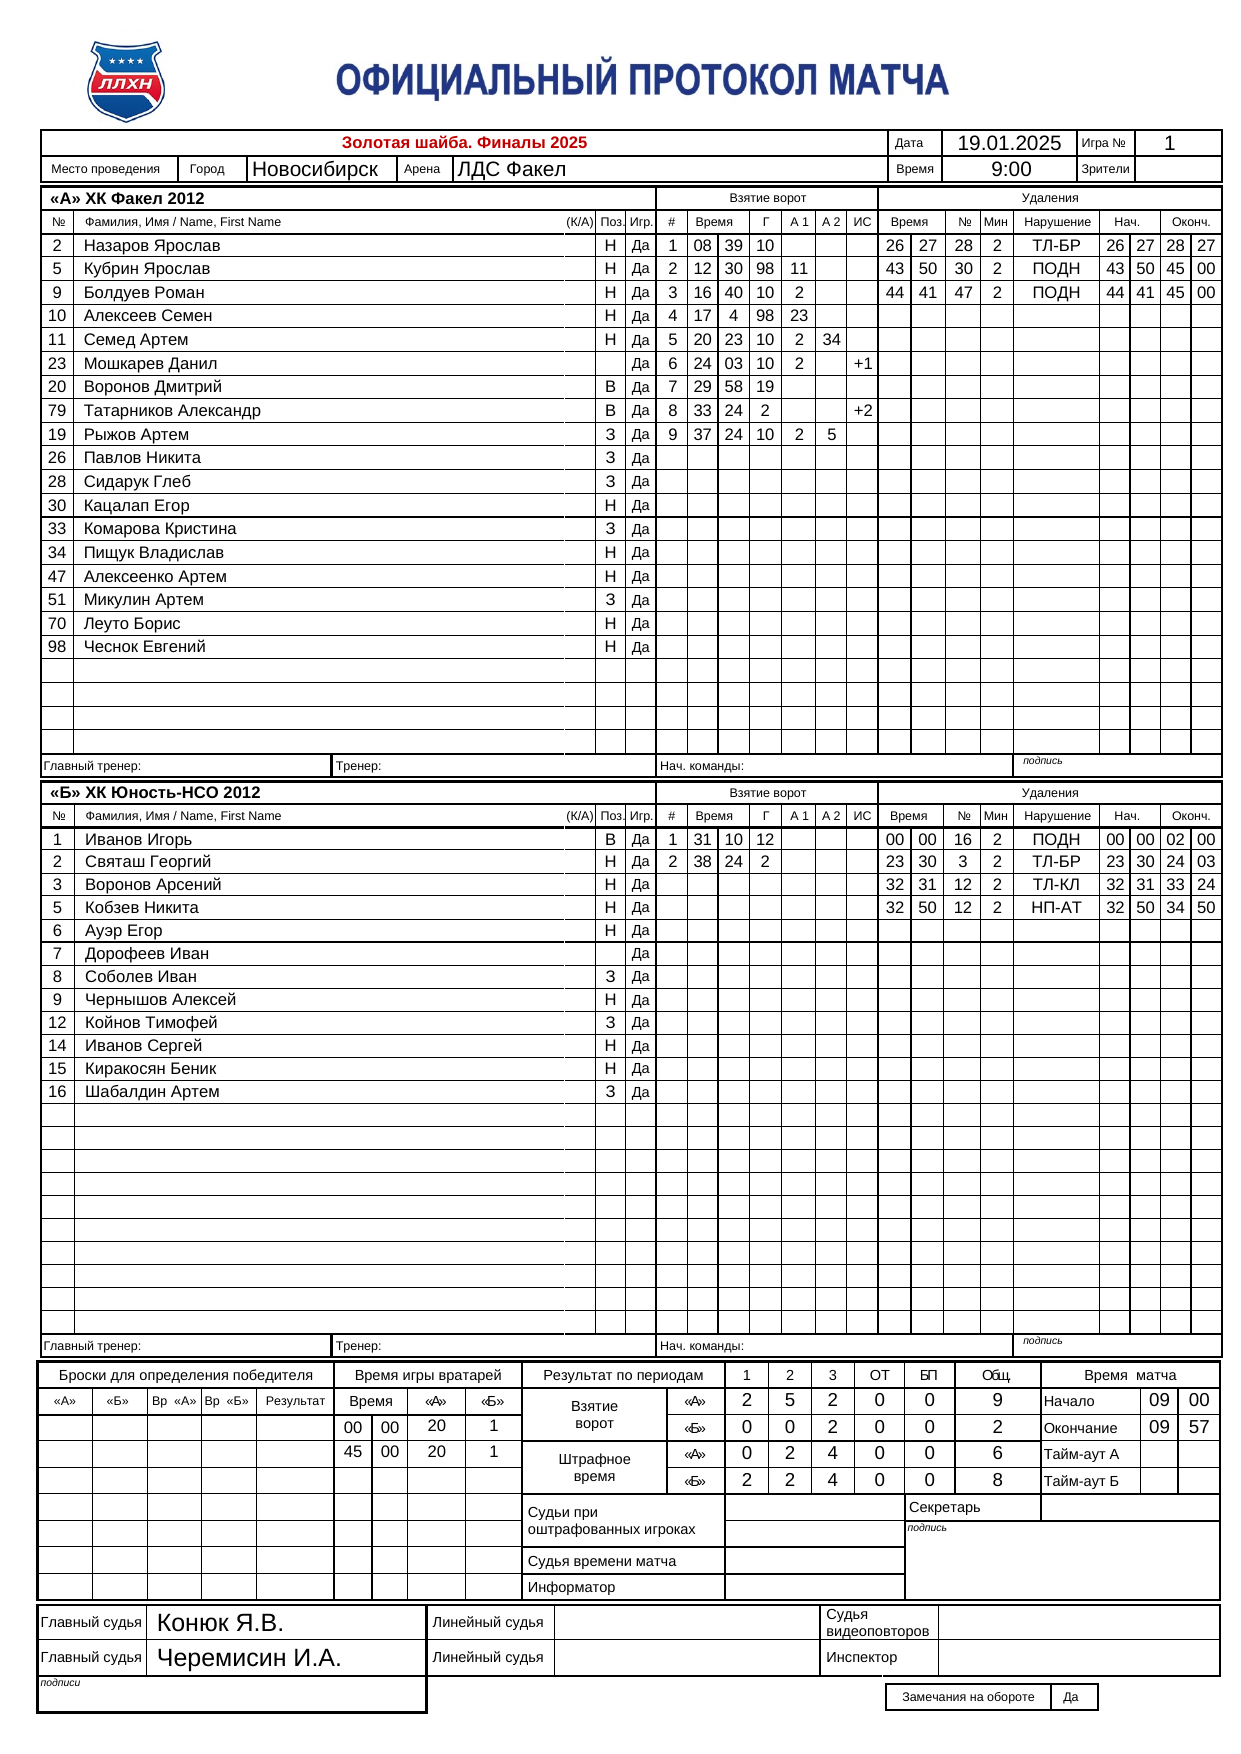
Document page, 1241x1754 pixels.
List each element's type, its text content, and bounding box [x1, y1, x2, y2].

table_cell [719, 1219, 749, 1241]
table_cell 30 [1131, 850, 1160, 872]
table_cell [750, 565, 781, 587]
table_cell [719, 541, 749, 564]
table_cell [1131, 1127, 1160, 1149]
table_cell Тренер: [333, 1335, 655, 1356]
table_cell [847, 328, 877, 351]
table_cell [688, 494, 717, 516]
table_cell [944, 1311, 980, 1333]
table_cell [946, 446, 980, 469]
table_cell 2 [726, 1468, 768, 1493]
table_cell Н [596, 541, 625, 564]
table_cell [847, 1081, 877, 1103]
table_cell [912, 446, 945, 469]
table_cell [148, 1441, 201, 1467]
table_cell Вр «А» [148, 1389, 201, 1413]
table_cell [565, 636, 595, 658]
table_cell [912, 1150, 943, 1172]
table_cell +2 [847, 399, 877, 422]
table_cell [912, 494, 945, 516]
table_cell [688, 636, 717, 658]
table_cell [719, 1288, 749, 1310]
table_cell [782, 1173, 815, 1195]
table_cell ТЛ-БР [1014, 850, 1099, 872]
table_cell 5 [816, 423, 846, 445]
table_cell [1100, 920, 1129, 941]
table_cell [782, 1311, 815, 1333]
table_cell [816, 541, 846, 564]
table_cell [912, 966, 943, 987]
table_cell [879, 1265, 910, 1287]
table_cell [750, 1035, 781, 1057]
table_cell [782, 376, 815, 398]
table_cell [626, 1288, 655, 1310]
table_cell [1192, 470, 1221, 493]
table_cell [1099, 1682, 1220, 1711]
table_cell [1161, 446, 1190, 469]
table_cell [912, 683, 945, 706]
table_cell [912, 565, 945, 587]
table_cell 6 [657, 352, 687, 374]
table_cell [408, 1468, 465, 1493]
table_cell [1100, 305, 1129, 327]
table_cell [1014, 399, 1099, 422]
table_cell [879, 1058, 910, 1079]
table_cell Киракосян Беник [75, 1058, 564, 1079]
table_cell [719, 1127, 749, 1149]
table_cell [565, 565, 595, 587]
table_cell Мин [981, 211, 1013, 233]
table_cell Да [626, 541, 655, 564]
table_cell [847, 636, 877, 658]
table_cell 40 [719, 281, 749, 303]
table_cell [912, 1127, 943, 1149]
table_cell [946, 588, 980, 611]
table_cell [565, 874, 595, 895]
table_cell [1161, 305, 1190, 327]
table_cell 28 [1161, 235, 1190, 256]
table_cell Соболев Иван [75, 966, 564, 987]
table_cell 98 [42, 636, 73, 658]
table_cell 79 [42, 399, 73, 422]
table_cell [626, 1242, 655, 1264]
table_cell [912, 399, 945, 422]
table_header 3 [812, 1363, 854, 1387]
table_cell [719, 1035, 749, 1057]
table_cell 12 [944, 896, 980, 918]
table_cell [1014, 636, 1099, 658]
table_cell [782, 1035, 815, 1057]
table_cell [816, 612, 846, 634]
table_cell [1161, 636, 1190, 658]
table_cell [782, 707, 815, 729]
table_cell [1014, 1081, 1099, 1103]
table_cell [946, 541, 980, 564]
table_cell 41 [1131, 281, 1160, 303]
table_cell 2 [981, 850, 1013, 872]
table_cell [816, 1219, 846, 1241]
table_cell [93, 1468, 147, 1493]
table_cell 28 [946, 235, 980, 256]
table_cell [1014, 730, 1099, 753]
table_cell [1192, 1242, 1221, 1264]
table_cell 51 [42, 588, 73, 611]
table_cell 00 [373, 1441, 407, 1467]
table_cell [1131, 1265, 1160, 1287]
table_cell 34 [1161, 896, 1190, 918]
table_cell 23 [42, 352, 73, 374]
table_cell [816, 1311, 846, 1333]
table_cell [1100, 707, 1129, 729]
table_header Время матча [1042, 1363, 1219, 1387]
table_cell [688, 943, 717, 964]
table_cell [912, 1311, 943, 1333]
table_cell [1100, 1150, 1129, 1172]
table_cell [148, 1547, 201, 1573]
table_cell 44 [879, 281, 910, 303]
table_cell «Б» [93, 1389, 147, 1413]
table_cell ЛДС Факел [454, 157, 887, 181]
table_cell [782, 1288, 815, 1310]
table_cell 2 [782, 328, 815, 351]
table_cell [1131, 470, 1160, 493]
table_cell [847, 235, 877, 256]
table_cell [1131, 1150, 1160, 1172]
table_cell [726, 1548, 904, 1573]
table_cell [816, 829, 846, 849]
table_cell [1100, 1311, 1129, 1333]
table_cell # [657, 805, 687, 826]
table_cell 0 [905, 1442, 954, 1467]
table_cell [847, 446, 877, 469]
table_cell Черемисин И.А. [147, 1640, 425, 1675]
table_cell Да [626, 565, 655, 587]
table_cell [816, 943, 846, 964]
table_cell [565, 1173, 595, 1195]
table_cell [596, 1127, 625, 1149]
table_cell [1014, 1173, 1099, 1195]
table_cell № [944, 805, 980, 826]
table_cell [688, 470, 717, 493]
table_cell [816, 305, 846, 327]
table_cell [946, 565, 980, 587]
table_cell [847, 1173, 877, 1195]
table_cell [1131, 989, 1160, 1011]
table_cell [981, 1196, 1013, 1218]
table_cell [816, 235, 846, 256]
table_cell [912, 659, 945, 682]
table_cell [782, 494, 815, 516]
table_cell [202, 1521, 256, 1546]
table_cell 9:00 [943, 157, 1076, 181]
table_cell [1161, 376, 1190, 398]
table_cell 8 [956, 1468, 1040, 1493]
table_cell Н [596, 494, 625, 516]
table_cell Главный тренер: [42, 1335, 330, 1356]
table_cell [202, 1574, 256, 1599]
table_cell [555, 1606, 819, 1639]
table_cell [1131, 399, 1160, 422]
table_cell [879, 920, 910, 941]
table_cell [688, 1288, 717, 1310]
table_cell 02 [1161, 829, 1190, 849]
table_cell [816, 683, 846, 706]
table_cell [981, 1242, 1013, 1264]
table_header 19.01.2025 [943, 131, 1076, 155]
table_cell Да [626, 352, 655, 374]
table_cell З [596, 446, 625, 469]
table_cell 19 [42, 423, 73, 445]
table_cell [1161, 1150, 1190, 1172]
table_cell [1100, 565, 1129, 587]
table_cell [1192, 612, 1221, 634]
table_cell [657, 1058, 687, 1079]
table_cell [565, 235, 595, 256]
table_cell 2 [657, 257, 687, 280]
table_cell [39, 1416, 92, 1440]
table_cell [565, 730, 595, 753]
table_cell [981, 1288, 1013, 1310]
table_cell [726, 1521, 904, 1546]
table_cell [1014, 328, 1099, 351]
table_cell 00 [1192, 281, 1221, 303]
table_cell [879, 1242, 910, 1264]
table_cell [782, 399, 815, 422]
table_cell Пищук Владислав [74, 541, 564, 564]
table_header 2 [769, 1363, 811, 1387]
table_cell +1 [847, 352, 877, 374]
table_cell 0 [726, 1442, 768, 1467]
table_cell 23 [719, 328, 749, 351]
table_cell [981, 943, 1013, 964]
table_cell 41 [912, 281, 945, 303]
table_cell Комарова Кристина [74, 518, 564, 540]
table_header Золотая шайба. Финалы 2025 [42, 131, 887, 155]
table_cell 30 [719, 257, 749, 280]
table_cell [847, 470, 877, 493]
table_cell [1161, 966, 1190, 987]
table_cell № [42, 805, 74, 826]
table_cell [202, 1547, 256, 1573]
table_cell [1014, 494, 1099, 516]
table_cell Судьи при оштрафованных игроках [523, 1495, 724, 1546]
table_cell Мошкарев Данил [74, 352, 564, 374]
table_cell [944, 966, 980, 987]
table_cell [75, 1288, 564, 1310]
table_cell [74, 707, 564, 729]
table_cell [912, 1196, 943, 1218]
table_header Удаления [879, 188, 1221, 209]
table_cell [42, 1242, 74, 1264]
table_cell [657, 730, 687, 753]
table_cell [408, 1547, 465, 1573]
table_cell [75, 1173, 564, 1195]
table_cell [1192, 399, 1221, 422]
table_cell [1014, 920, 1099, 941]
table_cell [912, 541, 945, 564]
table_cell [1131, 494, 1160, 516]
table_cell [596, 1196, 625, 1218]
table_cell [912, 470, 945, 493]
table_cell [981, 565, 1013, 587]
table_cell [1014, 352, 1099, 374]
table_cell А 1 [782, 211, 815, 233]
table_cell [782, 470, 815, 493]
table_cell 00 [335, 1416, 371, 1440]
table_cell 50 [912, 257, 945, 280]
table_cell ТЛ-БР [1014, 235, 1099, 256]
table_cell [981, 1035, 1013, 1057]
table_cell [847, 1058, 877, 1079]
table_cell [879, 376, 910, 398]
table_cell [1100, 399, 1129, 422]
table_cell [93, 1416, 147, 1440]
table_cell [750, 588, 781, 611]
table_cell [719, 636, 749, 658]
table_cell Да [626, 518, 655, 540]
table_cell [466, 1574, 521, 1599]
table_cell [202, 1494, 256, 1520]
table_cell Город [179, 157, 246, 181]
table_cell 44 [1100, 281, 1129, 303]
table_cell Игр. [626, 805, 655, 826]
table_cell 2 [981, 896, 1013, 918]
table_cell [257, 1574, 333, 1599]
table_cell [847, 1219, 877, 1241]
table_cell [596, 730, 625, 753]
table_cell [847, 1150, 877, 1172]
table_cell 1 [657, 829, 687, 849]
table_cell 9 [42, 989, 74, 1011]
table_cell [1131, 920, 1160, 941]
table_cell 24 [719, 423, 749, 445]
table_cell [782, 1196, 815, 1218]
table_cell [688, 1242, 717, 1264]
table_cell [202, 1468, 256, 1493]
table_cell [688, 565, 717, 587]
table_cell [782, 1127, 815, 1149]
table_cell [750, 683, 781, 706]
table_cell [596, 1311, 625, 1333]
table_header Броски для определения победителя [39, 1363, 333, 1387]
table_cell Койнов Тимофей [75, 1012, 564, 1033]
table_cell [565, 612, 595, 634]
table_cell 50 [1131, 257, 1160, 280]
table_cell 23 [782, 305, 815, 327]
table_cell [847, 874, 877, 895]
table_header Удаления [879, 783, 1221, 803]
table_cell [782, 1219, 815, 1241]
table_cell [626, 1219, 655, 1241]
table_cell Н [596, 257, 625, 280]
table_cell [565, 376, 595, 398]
table_cell [1192, 565, 1221, 587]
table_cell [39, 1547, 92, 1573]
table_cell [750, 470, 781, 493]
table_cell [75, 1127, 564, 1149]
table_cell [719, 920, 749, 941]
table_cell «Б» [668, 1468, 724, 1493]
table_cell Да [626, 281, 655, 303]
table_header Замечания на обороте [887, 1685, 1050, 1709]
table_cell [750, 612, 781, 634]
table_cell Н [596, 989, 625, 1011]
table_cell [565, 920, 595, 941]
table_cell «Б» [668, 1415, 724, 1440]
table_cell [879, 966, 910, 987]
table_cell [657, 470, 687, 493]
table_cell [847, 659, 877, 682]
table_cell [565, 1311, 595, 1333]
table_cell [816, 1196, 846, 1218]
table_cell [750, 518, 781, 540]
table_cell [726, 1495, 904, 1520]
table_cell Да [626, 874, 655, 895]
table_cell [1161, 494, 1190, 516]
table_cell [847, 257, 877, 280]
table_cell [1014, 1058, 1099, 1079]
table_cell [1161, 399, 1190, 422]
table_cell [981, 1173, 1013, 1195]
table_cell [1192, 328, 1221, 351]
table_cell [1192, 1127, 1221, 1149]
table_cell 11 [782, 257, 815, 280]
table_cell З [596, 470, 625, 493]
table_cell [816, 376, 846, 398]
table_cell 12 [944, 874, 980, 895]
table_cell [1192, 707, 1221, 729]
table_cell [93, 1521, 147, 1546]
table_cell [981, 470, 1013, 493]
table_cell [981, 446, 1013, 469]
table_cell [847, 612, 877, 634]
table_cell Назаров Ярослав [74, 235, 564, 256]
table_cell 39 [719, 235, 749, 256]
table_cell [1131, 1012, 1160, 1033]
table_cell [596, 683, 625, 706]
table_cell З [596, 518, 625, 540]
table_cell 3 [42, 874, 74, 895]
table_cell [1161, 920, 1190, 941]
table_cell [1192, 1288, 1221, 1310]
table_cell [148, 1521, 201, 1546]
table_cell [1100, 966, 1129, 987]
table_cell Вр «Б» [202, 1389, 256, 1413]
table_cell [74, 730, 564, 753]
table_cell [1192, 1196, 1221, 1218]
table_cell [565, 470, 595, 493]
table_cell [981, 612, 1013, 634]
table_cell 16 [688, 281, 717, 303]
table_cell [565, 683, 595, 706]
table_cell [1161, 1081, 1190, 1103]
table_cell 0 [905, 1415, 954, 1440]
table_cell [565, 541, 595, 564]
table_cell [782, 636, 815, 658]
table_cell Время [889, 157, 941, 181]
table_cell [1100, 1219, 1129, 1241]
table_cell [42, 1219, 74, 1241]
table_cell [1100, 1127, 1129, 1149]
table_cell [1014, 612, 1099, 634]
table_cell [202, 1441, 256, 1467]
table_cell 2 [42, 235, 73, 256]
table_cell [565, 1196, 595, 1218]
table_cell [879, 683, 910, 706]
table_cell [74, 683, 564, 706]
table_cell [912, 1242, 943, 1264]
table_cell Чеснок Евгений [74, 636, 564, 658]
table_cell 2 [981, 281, 1013, 303]
table_cell [75, 1242, 564, 1264]
table_cell [912, 943, 943, 964]
table_cell 0 [855, 1389, 904, 1413]
table_cell [148, 1468, 201, 1493]
table_cell [42, 683, 73, 706]
table_cell Да [626, 328, 655, 351]
table_cell [981, 399, 1013, 422]
table_cell [1192, 494, 1221, 516]
table_cell [1131, 1081, 1160, 1103]
table_cell [1192, 659, 1221, 682]
table_cell [1161, 588, 1190, 611]
table_cell 30 [912, 850, 943, 872]
table_cell 09 [1141, 1389, 1177, 1413]
table_cell [719, 612, 749, 634]
table_cell [1100, 1242, 1129, 1264]
table_cell [1131, 518, 1160, 540]
table_cell [719, 446, 749, 469]
table_cell [912, 1173, 943, 1195]
table_cell 45 [1161, 257, 1190, 280]
table_cell 08 [688, 235, 717, 256]
table_cell [688, 1081, 717, 1103]
table_cell [816, 281, 846, 303]
table_cell [750, 541, 781, 564]
table_cell [782, 1058, 815, 1079]
table_cell [879, 423, 910, 445]
table_cell № [42, 211, 73, 233]
table_cell [596, 1104, 625, 1126]
table_cell [42, 1196, 74, 1218]
table_cell [42, 1127, 74, 1149]
table_cell [750, 1265, 781, 1287]
table_cell [750, 966, 781, 987]
table_cell 33 [1161, 874, 1190, 895]
table_cell Новосибирск [248, 157, 396, 181]
table_cell [148, 1416, 201, 1440]
table_cell 3 [944, 850, 980, 872]
table_cell 03 [1192, 850, 1221, 872]
table_cell ИС [847, 805, 877, 826]
table_cell [946, 612, 980, 634]
table_cell [373, 1574, 407, 1599]
table_cell [782, 874, 815, 895]
table_cell Да [626, 636, 655, 658]
table_cell Да [626, 1035, 655, 1057]
table_cell 5 [42, 896, 74, 918]
table_cell 09 [1141, 1415, 1177, 1440]
table_cell [1100, 989, 1129, 1011]
table_cell [565, 352, 595, 374]
table_cell 16 [42, 1081, 74, 1103]
table_cell [847, 707, 877, 729]
table_cell 10 [750, 235, 781, 256]
table_cell [816, 707, 846, 729]
table_cell подписи [39, 1677, 425, 1711]
table_cell [750, 659, 781, 682]
table_cell [1192, 1311, 1221, 1333]
table_cell Оконч. [1161, 805, 1221, 826]
table_cell Время [879, 211, 945, 233]
table_cell 4 [719, 305, 749, 327]
table_cell [657, 943, 687, 964]
table_cell [879, 636, 910, 658]
table_cell [335, 1547, 371, 1573]
table_cell подпись [1014, 755, 1221, 776]
table_cell [879, 305, 910, 327]
table_cell [565, 989, 595, 1011]
table_header «А» ХК Факел 2012 [42, 188, 655, 209]
table_cell [657, 659, 687, 682]
table_cell [912, 1219, 943, 1241]
table_cell [1100, 446, 1129, 469]
table_cell [93, 1441, 147, 1467]
table_cell 2 [782, 423, 815, 445]
table_cell [596, 1242, 625, 1264]
table_header «Б» ХК Юность-НСО 2012 [42, 783, 655, 803]
table_cell [626, 1265, 655, 1287]
table_cell [565, 1012, 595, 1033]
table_cell 26 [1100, 235, 1129, 256]
table_cell [1192, 1104, 1221, 1126]
table_cell [847, 920, 877, 941]
table_cell 29 [688, 376, 717, 398]
table_cell [816, 850, 846, 872]
table_cell 23 [1100, 850, 1129, 872]
table_cell Да [626, 1081, 655, 1103]
table_cell [944, 1150, 980, 1172]
table_cell 6 [956, 1442, 1040, 1467]
table_cell [688, 541, 717, 564]
table_cell ТЛ-КЛ [1014, 874, 1099, 895]
table_cell Семед Артем [74, 328, 564, 351]
table_cell Зрители [1078, 157, 1134, 181]
table_cell [688, 446, 717, 469]
table_cell [688, 659, 717, 682]
table_cell [981, 920, 1013, 941]
table_cell [565, 896, 595, 918]
table_cell (К/А) [565, 211, 595, 233]
table_cell Арена [398, 157, 452, 181]
table_cell [596, 1219, 625, 1241]
table_cell [565, 305, 595, 327]
table_cell 5 [657, 328, 687, 351]
table_cell [782, 565, 815, 587]
table_cell [657, 541, 687, 564]
table_cell ПОДН [1014, 829, 1099, 849]
table_cell [75, 1219, 564, 1241]
table_cell Н [596, 874, 625, 895]
table_cell [657, 1127, 687, 1149]
table_cell [565, 494, 595, 516]
table_cell [39, 1468, 92, 1493]
table_cell [1161, 1035, 1190, 1057]
table_cell [816, 1265, 846, 1287]
table_cell [847, 1035, 877, 1057]
table_cell 23 [879, 850, 910, 872]
table_cell 4 [657, 305, 687, 327]
table_cell [657, 874, 687, 895]
table_cell 38 [688, 850, 717, 872]
table_cell 10 [750, 281, 781, 303]
table_cell [981, 683, 1013, 706]
table_cell [1161, 1288, 1190, 1310]
table_cell А 1 [782, 805, 815, 826]
table_cell [1192, 920, 1221, 941]
table_cell 70 [42, 612, 73, 634]
table_cell 10 [750, 328, 781, 351]
table_cell [257, 1416, 333, 1440]
table_cell [565, 423, 595, 445]
table_cell (К/А) [565, 805, 595, 826]
table_cell [719, 1150, 749, 1172]
table_cell Кубрин Ярослав [74, 257, 564, 280]
table_cell Кобзев Никита [75, 896, 564, 918]
table_cell [1141, 1441, 1177, 1467]
table_cell [1192, 1173, 1221, 1195]
table_cell подпись [1014, 1335, 1221, 1356]
table_cell [565, 850, 595, 872]
table_cell [847, 1311, 877, 1333]
table_cell [782, 1012, 815, 1033]
table_cell [879, 1127, 910, 1149]
table_cell Фамилия, Имя / Name, First Name [74, 211, 565, 233]
table_cell [1014, 1127, 1099, 1149]
table_cell 20 [688, 328, 717, 351]
table_cell [1131, 636, 1160, 658]
table_cell [879, 399, 910, 422]
table_header Взятие ворот [657, 188, 877, 209]
table_cell [750, 896, 781, 918]
table_cell [565, 1081, 595, 1103]
table_cell [879, 1311, 910, 1333]
table_cell 00 [912, 829, 943, 849]
table_cell [565, 1242, 595, 1264]
table_cell [688, 874, 717, 895]
table_cell [944, 989, 980, 1011]
table_cell [879, 1150, 910, 1172]
table_cell [847, 305, 877, 327]
table_cell [565, 707, 595, 729]
table_cell [1014, 1012, 1099, 1033]
table_cell [1100, 1104, 1129, 1126]
table_cell [981, 730, 1013, 753]
table_cell Нач. команды: [657, 755, 1012, 776]
table_cell [816, 399, 846, 422]
table_cell [1192, 636, 1221, 658]
table_cell [816, 659, 846, 682]
table_cell [816, 257, 846, 280]
table_cell [657, 1173, 687, 1195]
table_cell [944, 1288, 980, 1310]
table_cell [1131, 423, 1160, 445]
table_cell Кацалап Егор [74, 494, 564, 516]
table_cell [782, 683, 815, 706]
table_cell [816, 494, 846, 516]
table_cell Линейный судья [428, 1606, 554, 1639]
table_cell [750, 1288, 781, 1310]
table_cell [626, 1173, 655, 1195]
table_cell Шабалдин Артем [75, 1081, 564, 1103]
table_cell Поз. [596, 805, 625, 826]
table_cell 24 [688, 352, 717, 374]
table_cell Да [626, 1058, 655, 1079]
table_cell [1014, 1265, 1099, 1287]
table_cell [42, 1265, 74, 1287]
table_cell [335, 1574, 371, 1599]
table_cell [847, 989, 877, 1011]
table_cell Да [626, 235, 655, 256]
table_cell [202, 1416, 256, 1440]
table_header 1 [1136, 131, 1221, 155]
table_cell [1014, 966, 1099, 987]
table_cell [981, 352, 1013, 374]
table_cell [657, 612, 687, 634]
table_cell [257, 1547, 333, 1573]
table_cell [847, 896, 877, 918]
table_cell [39, 1521, 92, 1546]
table_cell [1131, 588, 1160, 611]
table_cell [657, 494, 687, 516]
table_cell [847, 1196, 877, 1218]
table_cell [466, 1547, 521, 1573]
table_cell [1131, 1173, 1160, 1195]
table_header Результат по периодам [523, 1363, 724, 1387]
table_cell [1161, 683, 1190, 706]
table_cell [1131, 328, 1160, 351]
table_cell Тайм-аут А [1042, 1441, 1140, 1467]
table_cell [944, 1242, 980, 1264]
table_cell Иванов Игорь [75, 829, 564, 849]
table_cell [719, 518, 749, 540]
table_cell [1100, 730, 1129, 753]
table_cell Дорофеев Иван [75, 943, 564, 964]
table_cell [565, 1035, 595, 1057]
table_cell [1131, 943, 1160, 964]
table_cell [1014, 1196, 1099, 1218]
table_cell [1014, 376, 1099, 398]
table_cell [657, 896, 687, 918]
table_cell 9 [956, 1389, 1040, 1413]
table_cell [657, 1012, 687, 1033]
table_cell [428, 1677, 882, 1711]
table_cell [750, 1219, 781, 1241]
table_cell Инспектор [821, 1640, 938, 1675]
table_cell № [946, 211, 980, 233]
table_cell 2 [750, 399, 781, 422]
table_cell 0 [726, 1415, 768, 1440]
table_cell [912, 989, 943, 1011]
table_cell 26 [879, 235, 910, 256]
table_header Время игры вратарей [335, 1363, 521, 1387]
table_cell [939, 1606, 1219, 1639]
table_cell [1161, 328, 1190, 351]
table_cell [946, 730, 980, 753]
table_cell [750, 446, 781, 469]
table_cell [944, 1012, 980, 1033]
table_cell [1100, 1058, 1129, 1079]
table_cell [912, 518, 945, 540]
table_cell 24 [1192, 874, 1221, 895]
table_cell 11 [42, 328, 73, 351]
table_cell [335, 1494, 371, 1520]
table_cell 28 [42, 470, 73, 493]
table_cell [981, 636, 1013, 658]
table_cell 6 [42, 920, 74, 941]
table_cell [981, 305, 1013, 327]
table_cell [565, 1150, 595, 1172]
table_cell [1161, 1104, 1190, 1126]
table_cell [1100, 1081, 1129, 1103]
table_cell Алексеев Семен [74, 305, 564, 327]
table_cell [1161, 1058, 1190, 1079]
table_header Дата [889, 131, 941, 155]
table_cell [688, 896, 717, 918]
table_cell Да [626, 588, 655, 611]
table_cell [883, 1677, 1220, 1681]
table_cell [657, 1219, 687, 1241]
table_cell [782, 829, 815, 849]
table_cell 10 [42, 305, 73, 327]
table_cell [847, 1104, 877, 1126]
table_cell [782, 1081, 815, 1103]
table_cell [1161, 1219, 1190, 1241]
table_cell [782, 896, 815, 918]
table_cell [1131, 565, 1160, 587]
table_cell 00 [1100, 829, 1129, 849]
table_cell [847, 541, 877, 564]
table_cell Да [626, 896, 655, 918]
table_cell [1014, 423, 1099, 445]
table_cell Леуто Борис [74, 612, 564, 634]
table_cell Да [626, 305, 655, 327]
table_cell [912, 920, 943, 941]
table_cell [912, 1058, 943, 1079]
table_cell [466, 1521, 521, 1546]
table_cell [1192, 352, 1221, 374]
table_cell Да [626, 1012, 655, 1033]
table_cell [847, 1242, 877, 1264]
table_cell 30 [946, 257, 980, 280]
table_cell [1014, 1288, 1099, 1310]
table_cell 37 [688, 423, 717, 445]
table_cell [879, 1081, 910, 1103]
table_cell [626, 730, 655, 753]
table_cell [1131, 352, 1160, 374]
table_cell [657, 1242, 687, 1264]
table_cell [688, 1127, 717, 1149]
table_cell [879, 943, 910, 964]
table_cell 00 [1192, 257, 1221, 280]
table_cell [1100, 423, 1129, 445]
table_cell 2 [812, 1389, 854, 1413]
table_cell [657, 1035, 687, 1057]
table_cell [657, 683, 687, 706]
table_cell Судья видеоповторов [821, 1606, 938, 1639]
table_cell Воронов Дмитрий [74, 376, 564, 398]
table_cell [565, 943, 595, 964]
table_cell 0 [855, 1468, 904, 1493]
table_cell [1131, 1196, 1160, 1218]
table_cell [879, 328, 910, 351]
table_cell [1161, 423, 1190, 445]
table_header Игра № [1078, 131, 1134, 155]
table_cell З [596, 423, 625, 445]
table_cell [946, 423, 980, 445]
table_header 1 [726, 1363, 768, 1387]
table_cell [657, 636, 687, 658]
table_cell Н [596, 565, 625, 587]
table_cell [946, 352, 980, 374]
table_cell [879, 1288, 910, 1310]
table_cell З [596, 1081, 625, 1103]
table_cell [466, 1468, 521, 1493]
table_cell [1014, 470, 1099, 493]
table_cell [879, 1035, 910, 1057]
table_cell Г [750, 805, 781, 826]
table_cell [816, 730, 846, 753]
table_cell [657, 1104, 687, 1126]
table_cell [782, 989, 815, 1011]
table_cell [1131, 1219, 1160, 1241]
table_cell [912, 1081, 943, 1103]
table_cell [75, 1104, 564, 1126]
table_cell [981, 588, 1013, 611]
table_cell 2 [981, 257, 1013, 280]
table_cell [879, 565, 910, 587]
table_cell [816, 636, 846, 658]
table_cell [981, 1058, 1013, 1079]
table_cell [912, 376, 945, 398]
table_cell Главный тренер: [42, 755, 330, 776]
table_cell 20 [408, 1441, 465, 1467]
table_cell [1100, 1012, 1129, 1033]
table_cell [1161, 352, 1190, 374]
table_cell Сидарук Глеб [74, 470, 564, 493]
table_cell [626, 1196, 655, 1218]
table_cell [944, 1035, 980, 1057]
table_cell [782, 1104, 815, 1126]
table_cell [981, 1150, 1013, 1172]
table_cell [981, 518, 1013, 540]
table_cell Штрафное время [523, 1442, 666, 1493]
table_cell [1100, 376, 1129, 398]
table_cell [879, 518, 910, 540]
table_cell [816, 1058, 846, 1079]
table_cell Главный судья [39, 1640, 146, 1675]
table_cell [1131, 305, 1160, 327]
table_cell [1192, 1219, 1221, 1241]
table_cell ПОДН [1014, 257, 1099, 280]
table_cell [1161, 1196, 1190, 1218]
table_cell 9 [42, 281, 73, 303]
table_cell [719, 1196, 749, 1218]
table_cell Окончание [1042, 1415, 1140, 1440]
table_cell [688, 1012, 717, 1033]
table_cell [944, 1081, 980, 1103]
table_cell [912, 423, 945, 445]
table_cell [750, 1242, 781, 1264]
table_cell 15 [42, 1058, 74, 1079]
table_cell [1100, 1035, 1129, 1057]
table_cell [657, 1288, 687, 1310]
table_cell Да [626, 376, 655, 398]
table_cell [816, 989, 846, 1011]
table_cell [981, 1081, 1013, 1103]
table_cell 2 [981, 874, 1013, 895]
table_cell [944, 1219, 980, 1241]
table_cell [816, 446, 846, 469]
table_cell 27 [912, 235, 945, 256]
table_cell Болдуев Роман [74, 281, 564, 303]
table_cell Конюк Я.В. [147, 1606, 425, 1639]
table_cell 1 [466, 1441, 521, 1467]
table_cell [1161, 1242, 1190, 1264]
table_cell Н [596, 636, 625, 658]
table_cell [1131, 1104, 1160, 1126]
table_cell [981, 541, 1013, 564]
table_cell Информатор [523, 1575, 724, 1599]
table_cell [981, 376, 1013, 398]
table_cell [946, 376, 980, 398]
table_cell [939, 1640, 1219, 1675]
table_cell 32 [1100, 874, 1129, 895]
table_cell [408, 1521, 465, 1546]
table_cell [981, 659, 1013, 682]
table_cell Н [596, 850, 625, 872]
table_cell [750, 1173, 781, 1195]
table_cell [596, 1265, 625, 1287]
table_cell 2 [812, 1415, 854, 1440]
table_cell З [596, 1012, 625, 1033]
table_cell [879, 989, 910, 1011]
table_cell [555, 1640, 819, 1675]
table_cell Да [626, 257, 655, 280]
table_cell [688, 1311, 717, 1333]
table_cell [596, 1173, 625, 1195]
table_cell [42, 1288, 74, 1310]
table_cell [373, 1494, 407, 1520]
table_cell [944, 1058, 980, 1079]
table_cell [719, 494, 749, 516]
table_cell [879, 588, 910, 611]
table_cell [816, 1012, 846, 1033]
table_cell Н [596, 235, 625, 256]
table_cell [688, 1058, 717, 1079]
table_cell [1014, 1104, 1099, 1126]
table_cell 3 [657, 281, 687, 303]
table_cell [946, 399, 980, 422]
table_cell 33 [42, 518, 73, 540]
table_cell [1192, 376, 1221, 398]
table_cell [1192, 730, 1221, 753]
table_cell Да [626, 612, 655, 634]
table_cell [626, 683, 655, 706]
table_cell [847, 1127, 877, 1149]
table_cell [912, 1012, 943, 1033]
table_cell [657, 1196, 687, 1218]
table_cell Мин [981, 805, 1013, 826]
table_cell [782, 659, 815, 682]
table_cell [946, 328, 980, 351]
table_cell [879, 1219, 910, 1241]
table_cell Да [626, 494, 655, 516]
table_cell [912, 328, 945, 351]
table_cell [816, 1173, 846, 1195]
table_cell Чернышов Алексей [75, 989, 564, 1011]
table_cell [657, 588, 687, 611]
table_cell [719, 1081, 749, 1103]
table_cell [981, 1219, 1013, 1241]
table_cell [847, 1265, 877, 1287]
table_cell [726, 1575, 904, 1599]
table_cell [75, 1265, 564, 1287]
table_cell 32 [879, 896, 910, 918]
table_cell Павлов Никита [74, 446, 564, 469]
table_cell Да [626, 399, 655, 422]
table_cell Взятие ворот [523, 1389, 666, 1440]
table_cell [42, 730, 73, 753]
table_cell Алексеенко Артем [74, 565, 564, 587]
table_cell В [596, 376, 625, 398]
table_cell 2 [782, 352, 815, 374]
table_cell [688, 1196, 717, 1218]
table_cell [42, 707, 73, 729]
table_header ОТ [855, 1363, 904, 1387]
table_cell [1014, 518, 1099, 540]
table_cell [1014, 1242, 1099, 1264]
table_cell [944, 943, 980, 964]
table_cell Время [335, 1389, 407, 1413]
table_cell [1042, 1495, 1219, 1520]
table_cell [981, 328, 1013, 351]
table_cell [944, 920, 980, 941]
table_cell [74, 659, 564, 682]
table_cell А 2 [816, 211, 846, 233]
table_cell [565, 518, 595, 540]
table_cell [912, 1035, 943, 1057]
table_cell Н [596, 1058, 625, 1079]
table_cell [1161, 1127, 1190, 1149]
table_cell [93, 1494, 147, 1520]
table_cell [39, 1441, 92, 1467]
table_cell [719, 989, 749, 1011]
table_cell [1192, 1058, 1221, 1079]
table_cell [626, 1104, 655, 1126]
table_cell Нач. команды: [657, 1335, 1012, 1356]
table_cell [1100, 1196, 1129, 1218]
table_cell 2 [981, 829, 1013, 849]
table_cell 1 [657, 235, 687, 256]
table_cell Нач. [1100, 211, 1160, 233]
table_cell 43 [1100, 257, 1129, 280]
table_cell [750, 989, 781, 1011]
table_cell «А» [39, 1389, 92, 1413]
table_cell [1131, 966, 1160, 987]
table_cell [879, 1012, 910, 1033]
table_cell 12 [688, 257, 717, 280]
table_cell [847, 966, 877, 987]
table_cell [1014, 565, 1099, 587]
table_cell 30 [42, 494, 73, 516]
table_cell 8 [657, 399, 687, 422]
table_cell [42, 1173, 74, 1195]
table_cell [750, 1012, 781, 1033]
table_cell [719, 1265, 749, 1287]
table_cell [782, 612, 815, 634]
table_cell 2 [956, 1415, 1040, 1440]
table_cell [688, 683, 717, 706]
table_cell [912, 305, 945, 327]
table_cell Начало [1042, 1389, 1140, 1413]
table_cell 24 [719, 399, 749, 422]
table_cell [847, 565, 877, 587]
table_cell [879, 1173, 910, 1195]
table_cell [981, 1127, 1013, 1149]
table_cell [565, 1127, 595, 1149]
table_cell Нарушение [1014, 805, 1099, 826]
table_cell 45 [1161, 281, 1190, 303]
table_cell [750, 874, 781, 895]
table_cell 50 [1192, 896, 1221, 918]
table_cell [688, 1265, 717, 1287]
table_cell [657, 565, 687, 587]
table_cell [847, 588, 877, 611]
table_cell [75, 1311, 564, 1333]
table_cell [946, 659, 980, 682]
table_cell Фамилия, Имя / Name, First Name [75, 805, 565, 826]
table_cell [565, 281, 595, 303]
table_cell 43 [879, 257, 910, 280]
table_cell [1161, 989, 1190, 1011]
table_cell [657, 707, 687, 729]
table_cell [847, 376, 877, 398]
table_cell [565, 1219, 595, 1241]
table_cell Да [626, 470, 655, 493]
table_cell Нач. [1100, 805, 1160, 826]
table_cell [782, 588, 815, 611]
table_cell 27 [1131, 235, 1160, 256]
table_cell [1100, 494, 1129, 516]
table_cell [981, 423, 1013, 445]
table_cell подпись [906, 1522, 1219, 1599]
table_cell 2 [782, 281, 815, 303]
table_cell [782, 541, 815, 564]
table_cell [688, 1035, 717, 1057]
table_cell Г [750, 211, 781, 233]
table_cell [1161, 565, 1190, 587]
table_cell [1100, 683, 1129, 706]
table_cell [944, 1127, 980, 1149]
table_cell [816, 1127, 846, 1149]
table_cell [719, 683, 749, 706]
table_cell [1014, 943, 1099, 964]
table_cell [847, 518, 877, 540]
table_cell [1161, 707, 1190, 729]
table_cell Место проведения [42, 157, 177, 181]
table_cell НП-АТ [1014, 896, 1099, 918]
table_cell [373, 1547, 407, 1573]
table_cell 00 [1192, 829, 1221, 849]
table_cell 34 [42, 541, 73, 564]
table_cell [1131, 1288, 1160, 1310]
table_cell [750, 636, 781, 658]
table_cell [1014, 1311, 1099, 1333]
table_cell 17 [688, 305, 717, 327]
table_cell [981, 1265, 1013, 1287]
table_cell 19 [750, 376, 781, 398]
table_cell [1014, 683, 1099, 706]
table_cell [816, 920, 846, 941]
table_cell [596, 659, 625, 682]
table_cell [1161, 1173, 1190, 1195]
table_cell [1100, 659, 1129, 682]
table_cell [626, 659, 655, 682]
table_cell [1192, 541, 1221, 564]
table_cell 5 [769, 1389, 811, 1413]
table_cell «А» [668, 1442, 724, 1467]
table_cell [565, 1058, 595, 1079]
table_cell [946, 636, 980, 658]
table_cell 00 [879, 829, 910, 849]
table_cell Нарушение [1014, 211, 1099, 233]
table_cell З [596, 588, 625, 611]
table_cell [981, 707, 1013, 729]
table_cell Тренер: [333, 755, 655, 776]
table_cell [1192, 683, 1221, 706]
table_cell [750, 1058, 781, 1079]
table_cell [1131, 1035, 1160, 1057]
table_cell 4 [812, 1442, 854, 1467]
table_cell [912, 1104, 943, 1126]
table_cell [816, 1104, 846, 1126]
table_cell [782, 518, 815, 540]
table_cell [1161, 1265, 1190, 1287]
table_cell [1131, 730, 1160, 753]
table_cell [1161, 1311, 1190, 1333]
table_cell [1136, 157, 1221, 181]
table_cell [816, 470, 846, 493]
table_cell [879, 659, 910, 682]
table_cell [879, 1104, 910, 1126]
table_cell Поз. [596, 211, 625, 233]
table_cell Да [626, 446, 655, 469]
table_cell [782, 1242, 815, 1264]
table_cell [1100, 541, 1129, 564]
table_cell Микулин Артем [74, 588, 564, 611]
table_cell [1131, 1311, 1160, 1333]
table_cell [946, 707, 980, 729]
table_cell [1014, 707, 1099, 729]
table_cell 50 [1131, 896, 1160, 918]
table_cell [719, 707, 749, 729]
table_cell [719, 1012, 749, 1033]
table_cell [1179, 1441, 1219, 1467]
table_cell [565, 1288, 595, 1310]
table_cell [1192, 1012, 1221, 1033]
table_cell 2 [750, 850, 781, 872]
table_header Взятие ворот [657, 783, 877, 803]
table_cell [596, 943, 625, 964]
table_cell Да [626, 966, 655, 987]
table_cell 31 [1131, 874, 1160, 895]
table_cell 1 [466, 1416, 521, 1440]
table_cell [816, 896, 846, 918]
table_cell 10 [750, 423, 781, 445]
table_cell [847, 281, 877, 303]
table_cell [847, 829, 877, 849]
table_cell 24 [719, 850, 749, 872]
table_cell Да [626, 920, 655, 941]
table_cell [719, 1104, 749, 1126]
table_cell [688, 707, 717, 729]
table_cell 8 [42, 966, 74, 987]
table_cell 33 [688, 399, 717, 422]
table_cell [816, 1242, 846, 1264]
table_cell [1192, 989, 1221, 1011]
table_cell [1100, 636, 1129, 658]
table_cell 4 [812, 1468, 854, 1493]
table_cell [42, 659, 73, 682]
table_cell [719, 966, 749, 987]
table_cell Иванов Сергей [75, 1035, 564, 1057]
table_cell [1161, 943, 1190, 964]
table_cell [750, 920, 781, 941]
table_cell [782, 943, 815, 964]
table_cell [847, 1288, 877, 1310]
table_cell [257, 1468, 333, 1493]
table_cell [408, 1574, 465, 1599]
table_cell [719, 565, 749, 587]
table_cell [626, 1311, 655, 1333]
table_cell [782, 730, 815, 753]
table_cell [688, 920, 717, 941]
table_cell [1161, 470, 1190, 493]
table_cell 31 [912, 874, 943, 895]
table_cell [596, 352, 625, 374]
table_cell 00 [373, 1416, 407, 1440]
table_cell [257, 1521, 333, 1546]
table_cell Секретарь [906, 1495, 1040, 1520]
table_cell [782, 1265, 815, 1287]
table_cell 9 [657, 423, 687, 445]
table_cell 14 [42, 1035, 74, 1057]
table_cell 12 [42, 1012, 74, 1033]
table_cell 7 [42, 943, 74, 964]
table_header Да [1052, 1685, 1097, 1709]
table_cell [93, 1574, 147, 1599]
table_cell [847, 423, 877, 445]
table_cell [1192, 1265, 1221, 1287]
table_cell [719, 588, 749, 611]
table_cell [1014, 989, 1099, 1011]
table_cell [879, 446, 910, 469]
table_cell [688, 966, 717, 987]
table_cell [626, 1127, 655, 1149]
table_cell [847, 943, 877, 964]
table_cell 2 [726, 1389, 768, 1413]
table_cell [816, 588, 846, 611]
table_cell [879, 470, 910, 493]
table_cell 7 [657, 376, 687, 398]
table_cell Н [596, 305, 625, 327]
table_cell [1100, 518, 1129, 540]
table_cell [565, 659, 595, 682]
table_cell [1100, 352, 1129, 374]
table_cell [1131, 446, 1160, 469]
table_cell [657, 518, 687, 540]
table_cell Да [626, 423, 655, 445]
table_cell [1192, 966, 1221, 987]
table_cell 32 [1100, 896, 1129, 918]
table_cell 10 [750, 352, 781, 374]
table_cell [75, 1150, 564, 1172]
table_cell [1100, 1173, 1129, 1195]
table_cell [1192, 1150, 1221, 1172]
table_cell [782, 1150, 815, 1172]
table_cell [688, 730, 717, 753]
table_cell Н [596, 281, 625, 303]
table_cell [565, 446, 595, 469]
table_cell [1014, 1150, 1099, 1172]
table_cell [1131, 612, 1160, 634]
table_cell [466, 1494, 521, 1520]
table_cell Время [879, 805, 943, 826]
table_header Общ. [956, 1363, 1040, 1387]
table_cell [879, 494, 910, 516]
table_cell [626, 707, 655, 729]
table_cell Татарников Александр [74, 399, 564, 422]
table_cell [657, 1311, 687, 1333]
table_cell [879, 707, 910, 729]
table_cell [719, 1242, 749, 1264]
table_cell [373, 1468, 407, 1493]
table_cell [1131, 659, 1160, 682]
table_cell Результат [257, 1389, 333, 1413]
table_cell [657, 446, 687, 469]
table_cell Судья времени матча [523, 1548, 724, 1573]
table_cell [879, 352, 910, 374]
table_cell [847, 850, 877, 872]
table_cell [816, 1035, 846, 1057]
table_cell [847, 730, 877, 753]
table_cell [1131, 683, 1160, 706]
table_cell А 2 [816, 805, 846, 826]
table_cell [944, 1173, 980, 1195]
table_cell 20 [42, 376, 73, 398]
table_cell «А» [408, 1389, 465, 1413]
table_cell Время [688, 211, 749, 233]
table_cell 2 [42, 850, 74, 872]
table_cell 45 [335, 1441, 371, 1467]
table_cell [847, 1012, 877, 1033]
table_cell Тайм-аут Б [1042, 1468, 1140, 1493]
table_cell [1100, 470, 1129, 493]
table_cell [657, 1265, 687, 1287]
table_cell [981, 989, 1013, 1011]
table_cell [719, 470, 749, 493]
table_cell 0 [905, 1468, 954, 1493]
table_cell Да [626, 850, 655, 872]
table_cell [719, 896, 749, 918]
table_cell [688, 612, 717, 634]
table_cell [1192, 588, 1221, 611]
table_cell [750, 1150, 781, 1172]
table_cell [782, 850, 815, 872]
table_cell [657, 1150, 687, 1172]
table_cell [719, 1311, 749, 1333]
table_cell [912, 730, 945, 753]
table_cell [879, 612, 910, 634]
table_cell [1192, 423, 1221, 445]
table_cell [944, 1196, 980, 1218]
table_cell [565, 829, 595, 849]
table_cell [565, 399, 595, 422]
table_cell [42, 1104, 74, 1126]
table_cell Н [596, 920, 625, 941]
table_cell Н [596, 1035, 625, 1057]
table_cell 16 [944, 829, 980, 849]
table_cell [946, 305, 980, 327]
table_cell [408, 1494, 465, 1520]
table_cell [912, 707, 945, 729]
table_cell [946, 470, 980, 493]
table_cell [75, 1196, 564, 1218]
table_cell З [596, 966, 625, 987]
table_cell [750, 1196, 781, 1218]
table_cell [657, 989, 687, 1011]
table_cell [946, 518, 980, 540]
table_cell [1161, 612, 1190, 634]
table_cell [565, 966, 595, 987]
table_cell [879, 541, 910, 564]
table_cell [1141, 1468, 1177, 1493]
table_cell [1014, 1219, 1099, 1241]
table_cell Игр. [626, 211, 655, 233]
table_cell 26 [42, 446, 73, 469]
table_cell Время [688, 805, 749, 826]
table_cell 32 [879, 874, 910, 895]
table_cell [879, 730, 910, 753]
table_cell [719, 1058, 749, 1079]
table_cell [373, 1521, 407, 1546]
table_cell [1100, 1288, 1129, 1310]
table_cell [782, 446, 815, 469]
table_cell [1014, 588, 1099, 611]
table_cell [148, 1494, 201, 1520]
table_cell [42, 1150, 74, 1172]
table_cell [1131, 376, 1160, 398]
table_cell 12 [750, 829, 781, 849]
table_cell [1014, 446, 1099, 469]
table_cell [1014, 659, 1099, 682]
table_cell 20 [408, 1416, 465, 1440]
table_cell [782, 235, 815, 256]
table_cell [912, 588, 945, 611]
table_cell [816, 1150, 846, 1172]
table_cell [750, 494, 781, 516]
table_cell 0 [905, 1389, 954, 1413]
table_cell Н [596, 328, 625, 351]
table_cell [1161, 1012, 1190, 1033]
table_cell [816, 1081, 846, 1103]
table_cell [565, 588, 595, 611]
table_cell Ауэр Егор [75, 920, 564, 941]
table_cell [335, 1468, 371, 1493]
table_cell Н [596, 896, 625, 918]
table_cell [981, 966, 1013, 987]
table_cell [1192, 1081, 1221, 1103]
table_cell [750, 1081, 781, 1103]
table_cell [565, 1265, 595, 1287]
table_cell 0 [769, 1415, 811, 1440]
table_cell Рыжов Артем [74, 423, 564, 445]
table_cell [257, 1441, 333, 1467]
table_cell [1192, 943, 1221, 964]
table_cell [565, 328, 595, 351]
table_cell # [657, 211, 687, 233]
table_cell 31 [688, 829, 717, 849]
table_cell [688, 518, 717, 540]
table_cell Главный судья [39, 1606, 146, 1639]
table_cell 2 [981, 235, 1013, 256]
table_cell [1161, 518, 1190, 540]
table_cell [816, 874, 846, 895]
table_cell 98 [750, 257, 781, 280]
table_cell [1192, 1035, 1221, 1057]
table_cell 2 [769, 1468, 811, 1493]
table_cell [39, 1574, 92, 1599]
table_cell [1100, 328, 1129, 351]
table_cell [912, 1265, 943, 1287]
table_cell [1014, 305, 1099, 327]
table_cell [93, 1547, 147, 1573]
table_cell [847, 683, 877, 706]
table_cell [688, 989, 717, 1011]
table_cell [750, 707, 781, 729]
table_cell 47 [42, 565, 73, 587]
table_cell [1131, 707, 1160, 729]
table_header БП [905, 1363, 954, 1387]
table_cell [1131, 1058, 1160, 1079]
table_cell 24 [1161, 850, 1190, 872]
table_cell 50 [912, 896, 943, 918]
table_cell [1192, 446, 1221, 469]
table_cell [42, 1311, 74, 1333]
table_cell [782, 966, 815, 987]
table_cell [719, 659, 749, 682]
table_cell [816, 966, 846, 987]
table_cell [912, 636, 945, 658]
table_cell [750, 1311, 781, 1333]
table_cell [750, 730, 781, 753]
table_cell В [596, 399, 625, 422]
table_cell [1100, 1265, 1129, 1287]
table_cell 5 [42, 257, 73, 280]
table_cell [596, 1288, 625, 1310]
table_cell [981, 494, 1013, 516]
table_cell [688, 588, 717, 611]
picture [5, 28, 1179, 129]
table_cell [596, 707, 625, 729]
table_cell [912, 1288, 943, 1310]
table_cell 2 [769, 1442, 811, 1467]
table_cell [946, 494, 980, 516]
table_cell [912, 352, 945, 374]
table_cell [657, 966, 687, 987]
table_cell [596, 1150, 625, 1172]
table_cell Да [626, 829, 655, 849]
table_cell ПОДН [1014, 281, 1099, 303]
table_cell Святаш Георгий [75, 850, 564, 872]
table_cell [816, 352, 846, 374]
table_cell [816, 1288, 846, 1310]
table_cell [981, 1311, 1013, 1333]
table_cell В [596, 829, 625, 849]
table_cell [782, 920, 815, 941]
table_cell 00 [1131, 829, 1160, 849]
table_cell [565, 257, 595, 280]
table_cell [657, 920, 687, 941]
table_cell [750, 1104, 781, 1126]
table_cell [688, 1104, 717, 1126]
table_cell [1161, 541, 1190, 564]
table_cell [1100, 943, 1129, 964]
table_cell Оконч. [1161, 211, 1221, 233]
table_cell Да [626, 989, 655, 1011]
table_cell 58 [719, 376, 749, 398]
table_cell [1131, 1242, 1160, 1264]
table_cell 10 [719, 829, 749, 849]
table_cell [981, 1104, 1013, 1126]
table_cell [1014, 541, 1099, 564]
table_cell [688, 1150, 717, 1172]
table_cell [847, 494, 877, 516]
table_cell [719, 874, 749, 895]
table_cell [750, 943, 781, 964]
table_cell «А» [668, 1389, 724, 1413]
table_cell [946, 683, 980, 706]
table_cell [1161, 659, 1190, 682]
table_cell [39, 1494, 92, 1520]
table_cell [944, 1104, 980, 1126]
table_cell 0 [855, 1415, 904, 1440]
table_cell [719, 943, 749, 964]
table_cell [981, 1012, 1013, 1033]
table_cell ИС [847, 211, 877, 233]
table_cell [1179, 1468, 1219, 1493]
table_cell [1192, 518, 1221, 540]
table_cell 98 [750, 305, 781, 327]
table_cell [1131, 541, 1160, 564]
table_cell [944, 1265, 980, 1287]
table_cell Линейный судья [428, 1640, 554, 1675]
table_cell Н [596, 612, 625, 634]
table_cell [1161, 730, 1190, 753]
table_cell 0 [855, 1442, 904, 1467]
table_cell 47 [946, 281, 980, 303]
table_cell Воронов Арсений [75, 874, 564, 895]
table_cell [719, 730, 749, 753]
table_cell 00 [1179, 1389, 1219, 1413]
table_cell [148, 1574, 201, 1599]
table_cell [626, 1150, 655, 1172]
table_cell [816, 565, 846, 587]
table_cell 1 [42, 829, 74, 849]
table_cell [657, 1081, 687, 1103]
table_cell [1100, 612, 1129, 634]
table_cell [719, 1173, 749, 1195]
table_cell [912, 612, 945, 634]
table_cell 34 [816, 328, 846, 351]
table_cell «Б » [466, 1389, 521, 1413]
table_cell [688, 1173, 717, 1195]
table_cell [1192, 305, 1221, 327]
table_cell [816, 518, 846, 540]
table_cell 27 [1192, 235, 1221, 256]
table_cell 03 [719, 352, 749, 374]
table_cell 2 [657, 850, 687, 872]
table_cell [879, 1196, 910, 1218]
table_cell Да [626, 943, 655, 964]
table_cell [335, 1521, 371, 1546]
table_cell [257, 1494, 333, 1520]
table_cell [1014, 1035, 1099, 1057]
table_cell 57 [1179, 1415, 1219, 1440]
table_cell [688, 1219, 717, 1241]
table_cell [1100, 588, 1129, 611]
table_cell [565, 1104, 595, 1126]
table_cell [750, 1127, 781, 1149]
